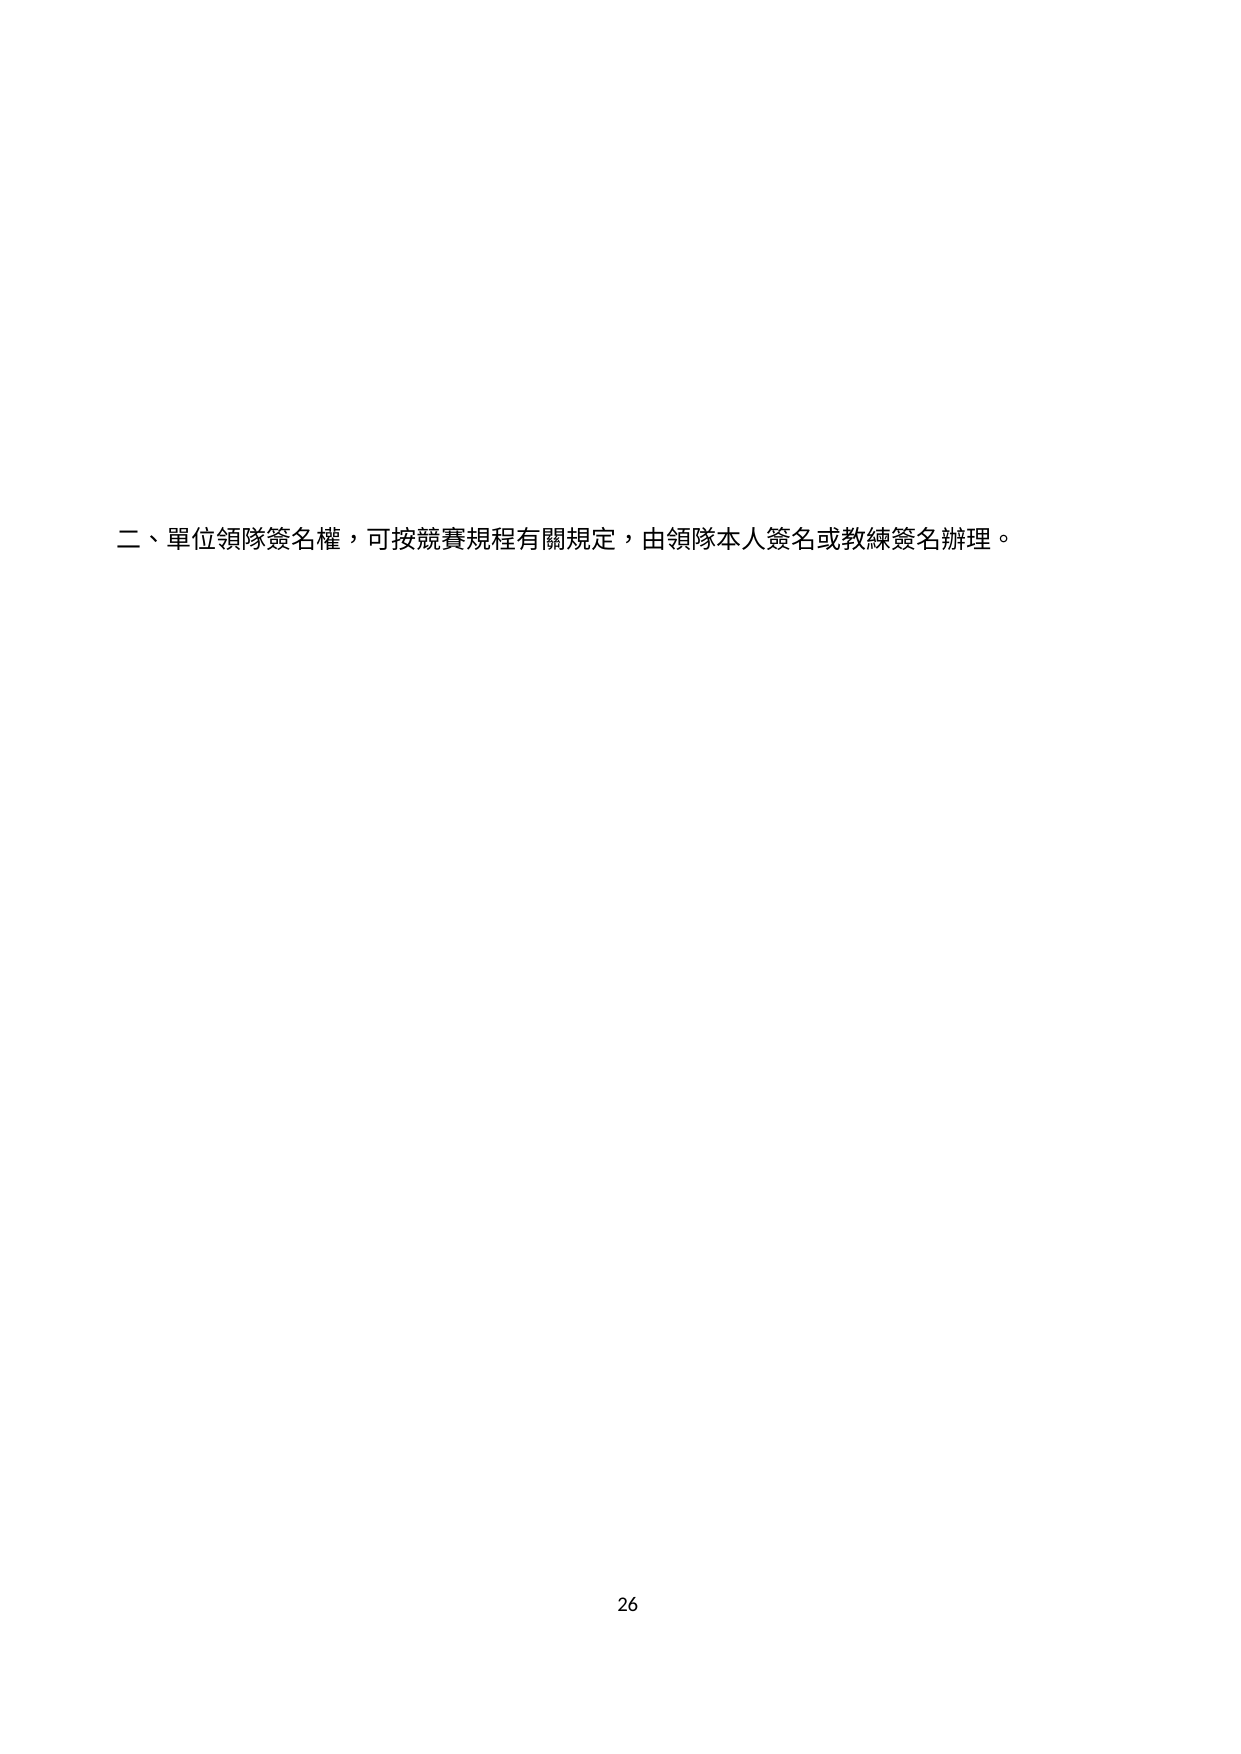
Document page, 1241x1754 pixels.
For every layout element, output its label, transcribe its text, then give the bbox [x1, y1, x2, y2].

text 二、單位領隊簽名權，可按競賽規程有關規定，由領隊本人簽名或教練簽名辦理。 [116, 496, 1152, 559]
